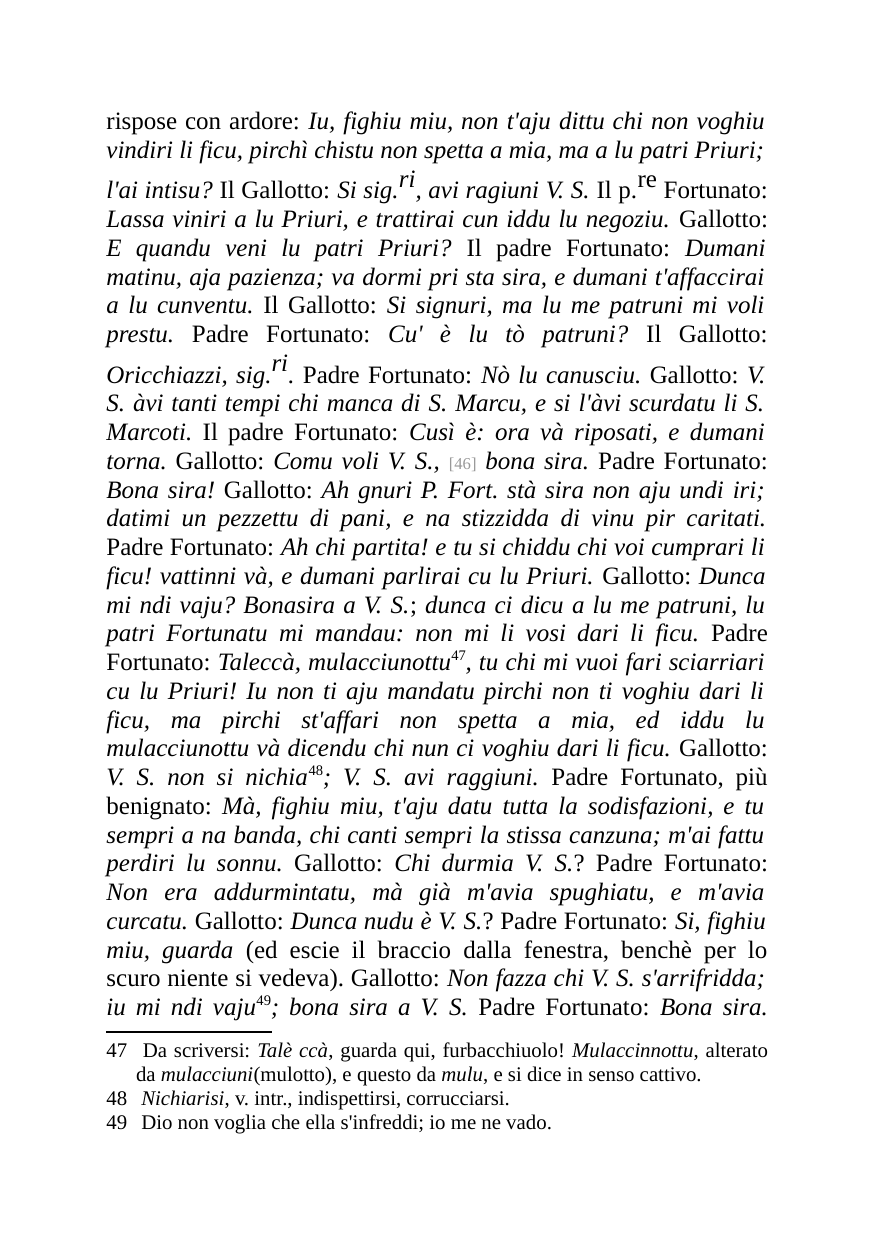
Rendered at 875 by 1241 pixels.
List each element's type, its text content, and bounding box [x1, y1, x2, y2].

text rispose con ardore: Iu, fighiu miu, non t'aju dittu chi non voghiu vindiri li ficu, pirchì chistu non spetta a mia, ma a lu patri Priuri; l'ai intisu? Il Gallotto: Si sig.ri, avi ragiuni V. S. Il p.re Fortunato: Lassa viniri a lu Priuri, e trattirai cun iddu lu negoziu. Gallotto: E quandu veni lu patri Priuri? Il padre Fortunato: Dumani matinu, aja pazienza; va dormi pri sta sira, e dumani t'affaccirai a lu cunventu. Il Gallotto: Si signuri, ma lu me patruni mi voli prestu. Padre Fortunato: Cu' è lu tò patruni? Il Gallotto: Oricchiazzi, sig.ri. Padre Fortunato: Nò lu canusciu. Gallotto: V. S. àvi tanti tempi chi manca di S. Marcu, e si l'àvi scurdatu li S. Marcoti. Il padre Fortunato: Cusì è: ora và riposati, e dumani torna. Gallotto: Comu voli V. S., [46] bona sira. Padre Fortunato: Bona sira! Gallotto: Ah gnuri P. Fort. stà sira non aju undi iri; datimi un pezzettu di pani, e na stizzidda di vinu pir caritati. Padre Fortunato: Ah chi partita! e tu si chiddu chi voi cumprari li ficu! vattinni và, e dumani parlirai cu lu Priuri. Gallotto: Dunca mi ndi vaju? Bonasira a V. S.; dunca ci dicu a lu me patruni, lu patri Fortunatu mi mandau: non mi li vosi dari li ficu. Padre Fortunato: Taleccà, mulacciunottu, tu chi mi vuoi fari sciarriari cu lu Priuri! Iu non ti aju mandatu pirchi non ti voghiu dari li ficu, ma pirchi st'affari non spetta a mia, ed iddu lu mulacciunottu và dicendu chi nun ci voghiu dari li ficu. Gallotto: V. S. non si nichia; V. S. avi raggiuni. Padre Fortunato, più benignato: Mà, fighiu miu, t'aju datu tutta la sodisfazioni, e tu sempri a na banda, chi canti sempri la stissa canzuna; m'ai fattu perdiri lu sonnu. Gallotto: Chi durmia V. S.? Padre Fortunato: Non era addurmintatu, mà già m'avia spughiatu, e m'avia curcatu. Gallotto: Dunca nudu è V. S.? Padre Fortunato: Si, fighiu miu, guarda (ed escie il braccio dalla fenestra, benchè per lo scuro niente si vedeva). Gallotto: Non fazza chi V. S. s'arrifridda; iu mi ndi vaju; bona sira a V. S. Padre Fortunato: Bona sira. [106, 106, 768, 1021]
text Dio non voglia che ella s'infreddi; io me ne vado. [106, 1110, 768, 1134]
text Nichiarisi, v. intr., indispettirsi, corrucciarsi. [106, 1086, 768, 1110]
text Da scriversi: Talè ccà, guarda qui, furbacchiuolo! Mulaccinnottu, alterato da mulacciuni(mulotto), e questo da mulu, e si dice in senso cattivo. [106, 1038, 768, 1086]
